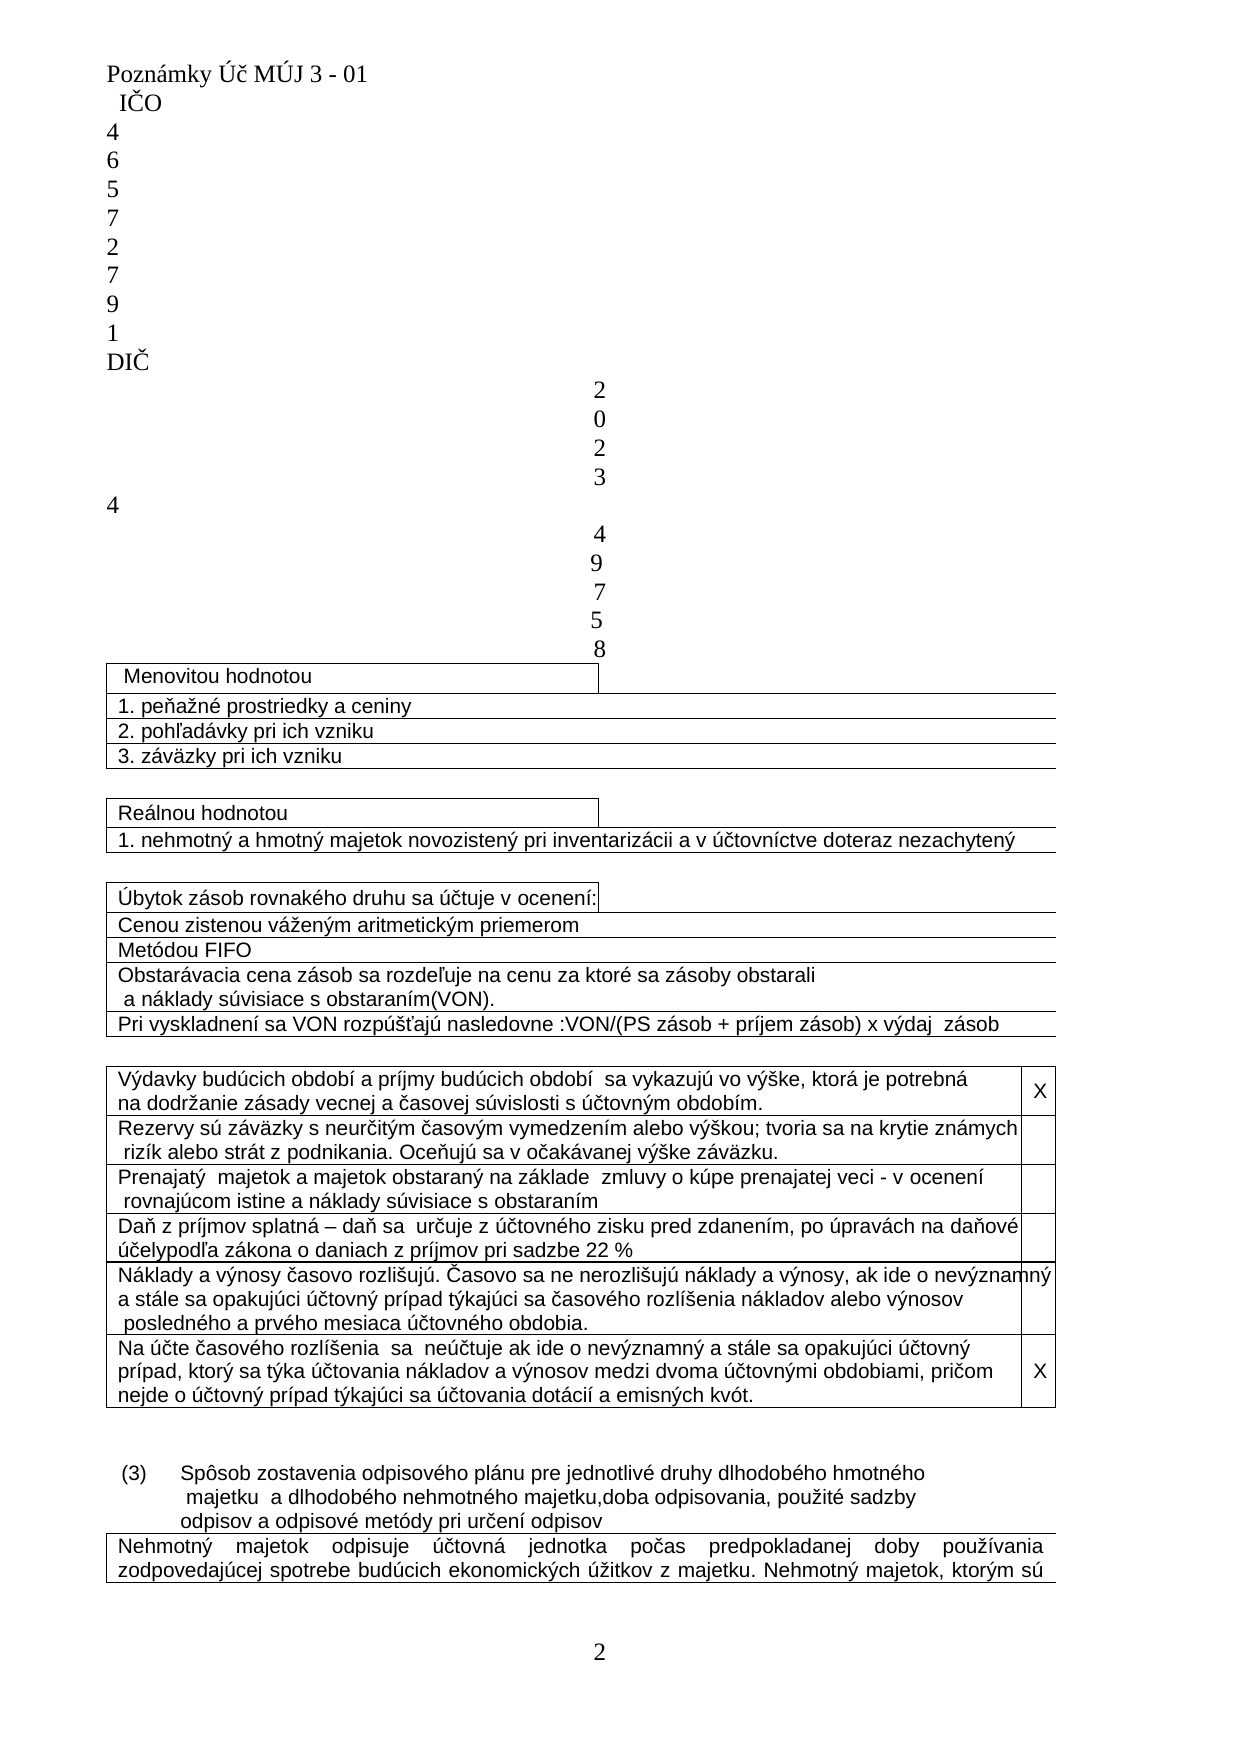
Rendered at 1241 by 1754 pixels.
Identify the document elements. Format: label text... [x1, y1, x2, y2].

table_header Reálnou hodnotou [107, 799, 598, 827]
table_cell [1022, 1214, 1055, 1261]
table_cell Daň z príjmov splatná – daň sa určuje z účtovného zisku pred zdanením, po úpravách na daňové účelypodľa zákona o daniach z príjmov pri sadzbe 22 % [107, 1214, 1021, 1261]
table_cell 2. pohľadávky pri ich vzniku [107, 719, 1056, 743]
table_cell Náklady a výnosy časovo rozlišujú. Časovo sa ne nerozlišujú náklady a výnosy, ak ide o nevýznamný a stále sa opakujúci účtovný prípad týkajúci sa časového rozlíšenia nákladov alebo výnosov posledného a prvého mesiaca účtovného obdobia. [107, 1263, 1021, 1334]
table_cell 3. záväzky pri ich vzniku [107, 744, 1056, 768]
table_cell Obstarávacia cena zásob sa rozdeľuje na cenu za ktoré sa zásoby obstarali a náklady súvisiace s obstaraním(VON). [107, 963, 1056, 1011]
table_header Menovitou hodnotou [107, 664, 598, 693]
table_cell 1. peňažné prostriedky a ceniny [107, 694, 1056, 718]
table_header X [1022, 1067, 1055, 1114]
table_header Úbytok zásob rovnakého druhu sa účtuje v ocenení: [107, 883, 598, 912]
table_cell Rezervy sú záväzky s neurčitým časovým vymedzením alebo výškou; tvoria sa na krytie známych rizík alebo strát z podnikania. Oceňujú sa v očakávanej výške záväzku. [107, 1116, 1021, 1163]
table_header Výdavky budúcich období a príjmy budúcich období sa vykazujú vo výške, ktorá je potrebná na dodržanie zásady vecnej a časovej súvislosti s účtovným obdobím. [107, 1067, 1021, 1114]
table_cell [1022, 1165, 1055, 1212]
table_header Nehmotný majetok odpisuje účtovná jednotka počas predpokladanej doby používania zodpovedajúcej spotrebe budúcich ekonomických úžitkov z majetku. Nehmotný majetok, ktorým sú [107, 1534, 1056, 1582]
table_cell X [1022, 1335, 1055, 1407]
text odpisov a odpisové metódy pri určení odpisov [180, 1509, 1092, 1533]
table_cell Na účte časového rozlíšenia sa neúčtuje ak ide o nevýznamný a stále sa opakujúci účtovný prípad, ktorý sa týka účtovania nákladov a výnosov medzi dvoma účtovnými obdobiami, pričom nejde o účtovný prípad týkajúci sa účtovania dotácií a emisných kvót. [107, 1335, 1021, 1407]
table_cell [1022, 1263, 1055, 1334]
table_cell Metódou FIFO [107, 938, 1056, 962]
text majetku a dlhodobého nehmotného majetku,doba odpisovania, použité sadzby [180, 1485, 1092, 1509]
table_cell [1022, 1116, 1055, 1163]
table_cell 1. nehmotný a hmotný majetok novozistený pri inventarizácii a v účtovníctve doteraz nezachytený [107, 828, 1056, 852]
table_cell Pri vyskladnení sa VON rozpúšťajú nasledovne :VON/(PS zásob + príjem zásob) x výdaj zásob [107, 1012, 1056, 1036]
list Spôsob zostavenia odpisového plánu pre jednotlivé druhy dlhodobého hmotného [121, 1461, 1092, 1485]
table_cell Prenajatý majetok a majetok obstaraný na základe zmluvy o kúpe prenajatej veci - v ocenení rovnajúcom istine a náklady súvisiace s obstaraním [107, 1165, 1021, 1212]
table_cell Cenou zistenou váženým aritmetickým priemerom [107, 913, 1056, 937]
